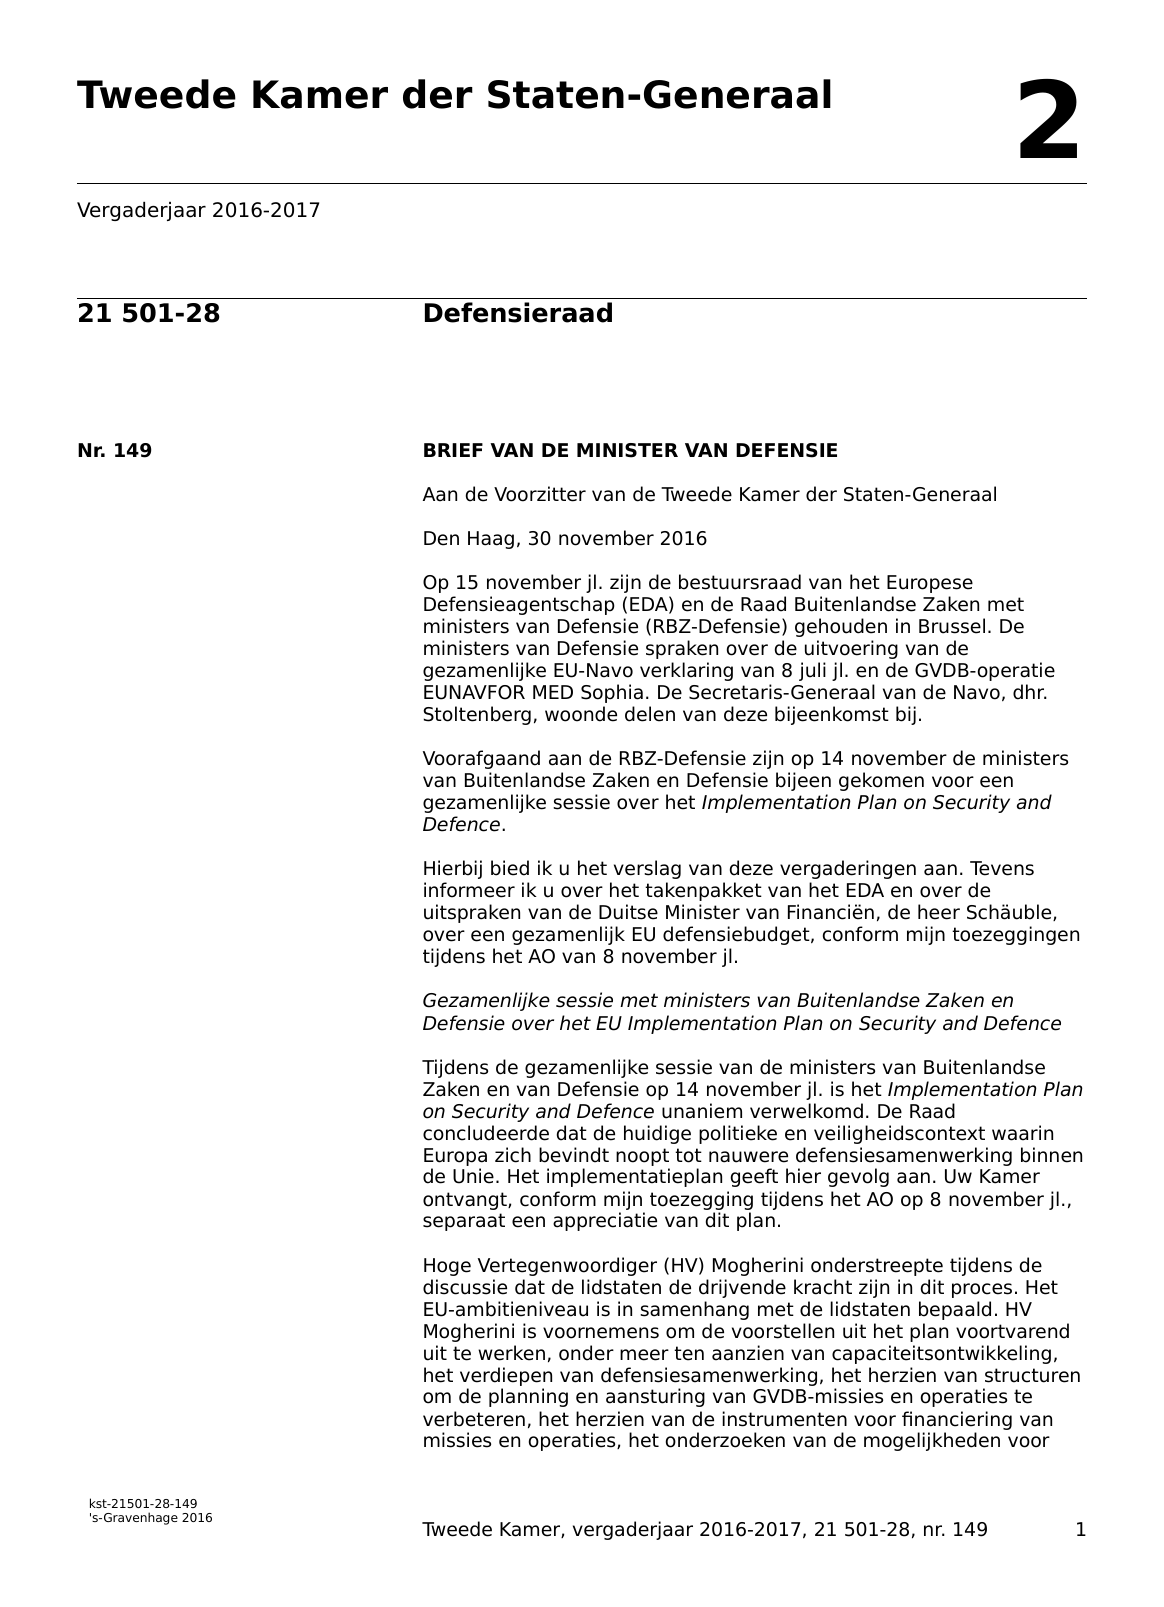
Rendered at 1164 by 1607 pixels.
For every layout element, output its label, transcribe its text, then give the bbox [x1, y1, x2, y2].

table_cell Vergaderjaar 2016-2017 [77, 184, 1087, 298]
subtitle 21 501-28 Defensieraad [77, 299, 1087, 329]
text 's-Gravenhage 2016 [88, 1511, 323, 1525]
text Den Haag, 30 november 2016 [422, 528, 1087, 550]
text Voorafgaand aan de RBZ-Defensie zijn op 14 november de ministers van Buitenlandse Zaken en Defensie bijeen gekomen voor een gezamenlijke sessie over het Implementation Plan on Security and Defence. [422, 748, 1087, 836]
subtitle Gezamenlijke sessie met ministers van Buitenlandse Zaken en Defensie over het EU Implementation Plan on Security and Defence [422, 990, 1087, 1034]
table_header 2 [886, 59, 1087, 183]
table_header Tweede Kamer der Staten-Generaal [77, 59, 886, 183]
text kst-21501-28-149 [88, 1497, 323, 1511]
text Hierbij bied ik u het verslag van deze vergaderingen aan. Tevens informeer ik u over het takenpakket van het EDA en over de uitspraken van de Duitse Minister van Financiën, de heer Schäuble, over een gezamenlijk EU defensiebudget, conform mijn toezeggingen tijdens het AO van 8 november jl. [422, 858, 1087, 968]
text Tijdens de gezamenlijke sessie van de ministers van Buitenlandse Zaken en van Defensie op 14 november jl. is het Implementation Plan on Security and Defence unaniem verwelkomd. De Raad concludeerde dat de huidige politieke en veiligheidscontext waarin Europa zich bevindt noopt tot nauwere defensiesamenwerking binnen de Unie. Het implementatieplan geeft hier gevolg aan. Uw Kamer ontvangt, conform mijn toezegging tijdens het AO op 8 november jl., separaat een appreciatie van dit plan. [422, 1057, 1087, 1232]
text Hoge Vertegenwoordiger (HV) Mogherini onderstreepte tijdens de discussie dat de lidstaten de drijvende kracht zijn in dit proces. Het EU-ambitieniveau is in samenhang met de lidstaten bepaald. HV Mogherini is voornemens om de voorstellen uit het plan voortvarend uit te werken, onder meer ten aanzien van capaciteitsontwikkeling, het verdiepen van defensiesamenwerking, het herzien van structuren om de planning en aansturing van GVDB-missies en operaties te verbeteren, het herzien van de instrumenten voor financiering van missies en operaties, het onderzoeken van de mogelijkheden voor [422, 1254, 1087, 1452]
text Op 15 november jl. zijn de bestuursraad van het Europese Defensieagentschap (EDA) en de Raad Buitenlandse Zaken met ministers van Defensie (RBZ-Defensie) gehouden in Brussel. De ministers van Defensie spraken over de uitvoering van de gezamenlijke EU-Navo verklaring van 8 juli jl. en de GVDB-operatie EUNAVFOR MED Sophia. De Secretaris-Generaal van de Navo, dhr. Stoltenberg, woonde delen van deze bijeenkomst bij. [422, 572, 1087, 726]
text Aan de Voorzitter van de Tweede Kamer der Staten-Generaal [422, 484, 1087, 506]
subtitle Nr. 149 BRIEF VAN DE MINISTER VAN DEFENSIE [77, 440, 1087, 462]
